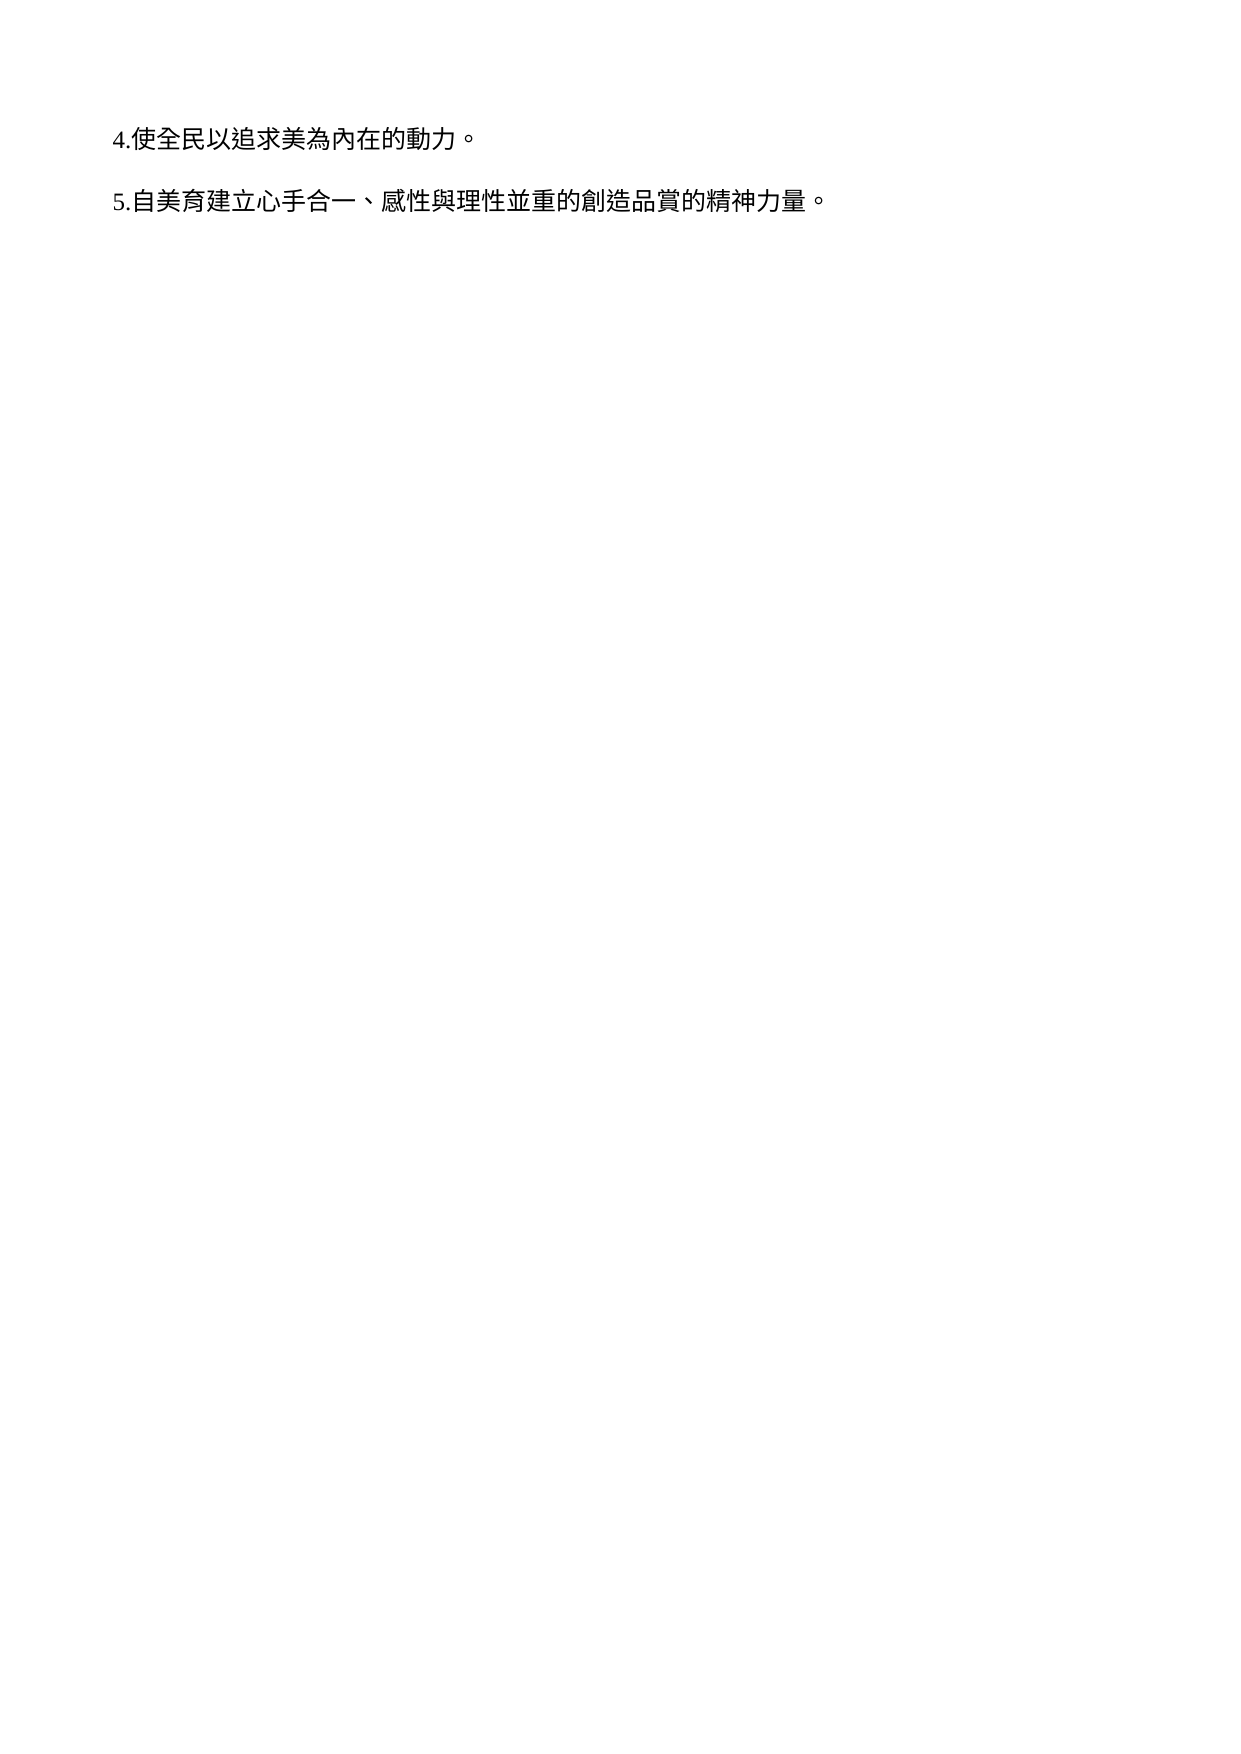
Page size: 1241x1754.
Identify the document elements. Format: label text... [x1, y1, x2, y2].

text 4.使全民以追求美為內在的動力。 [75, 96, 1165, 158]
text 5.自美育建立心手合一、感性與理性並重的創造品賞的精神力量。 [75, 158, 1165, 221]
